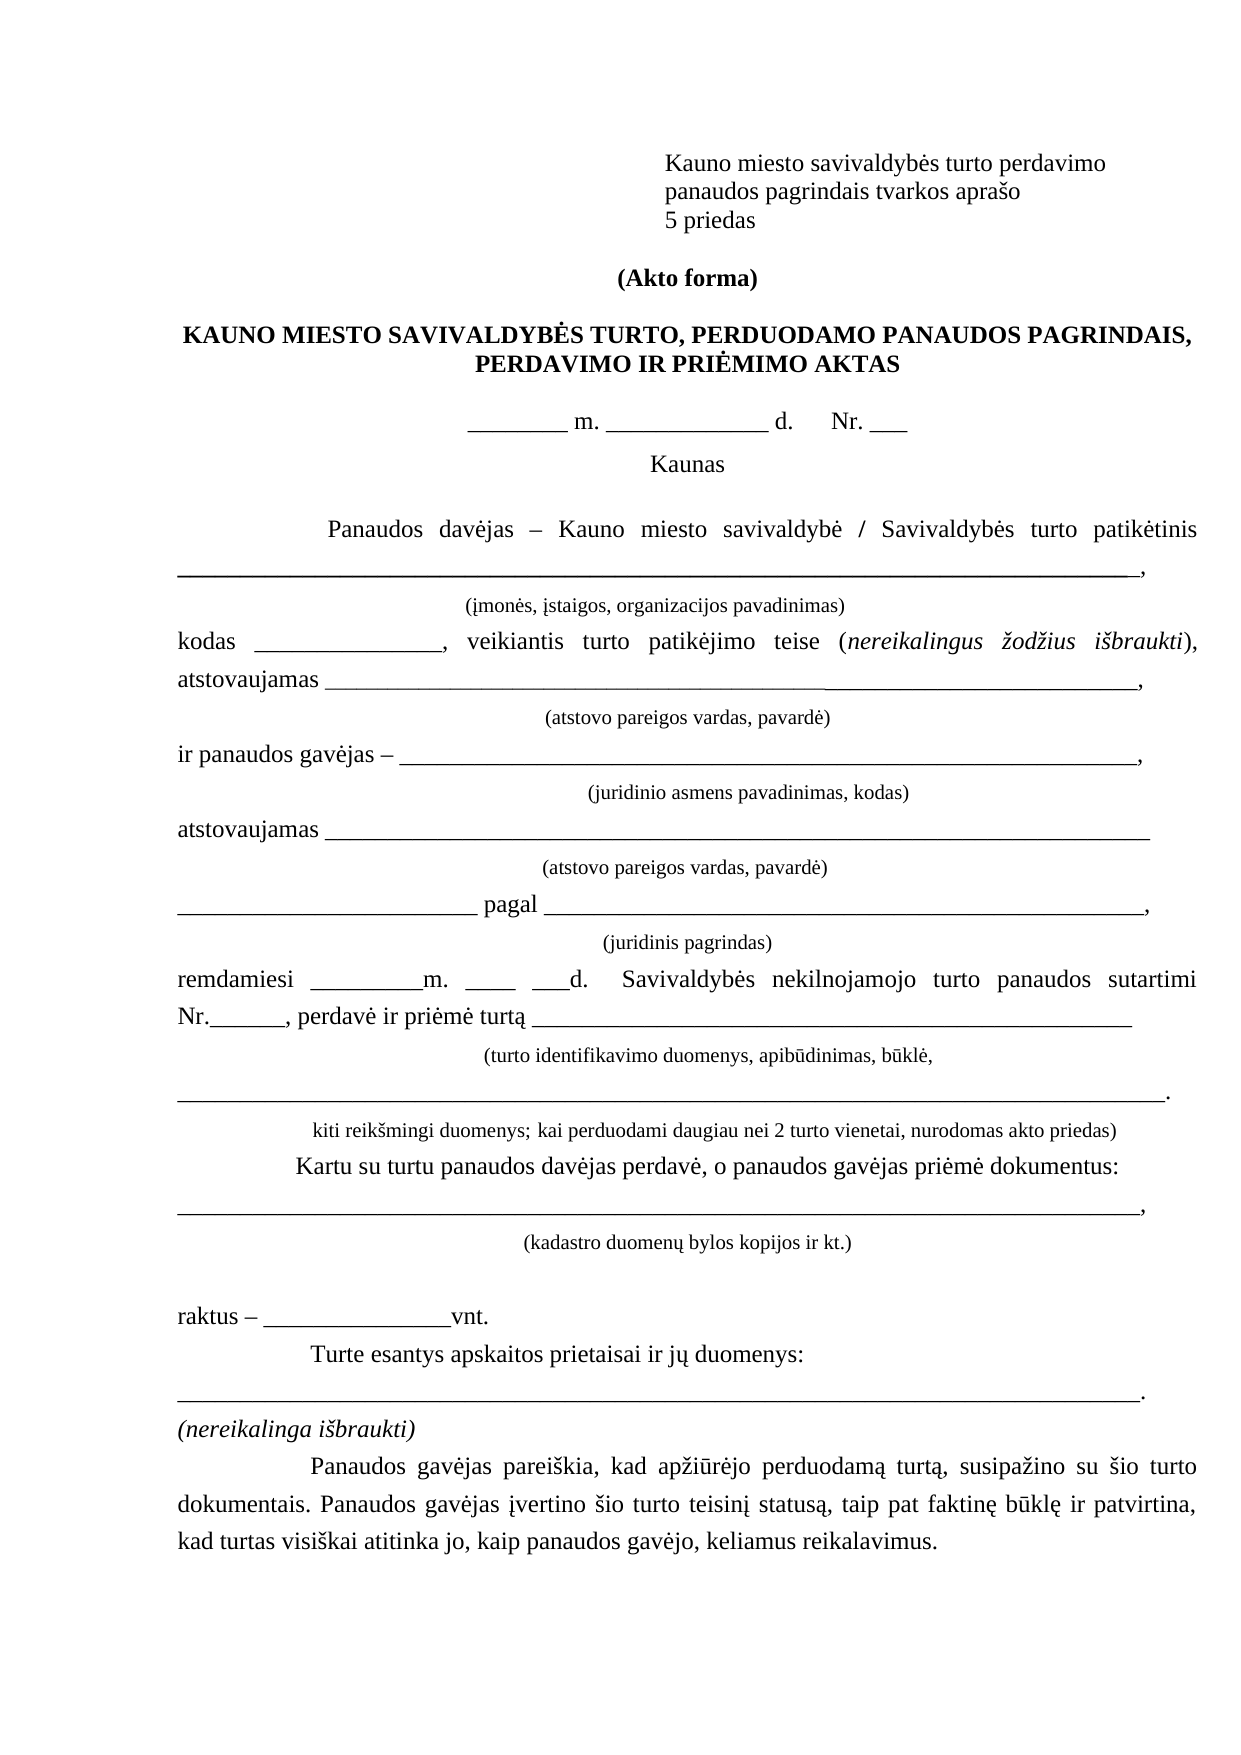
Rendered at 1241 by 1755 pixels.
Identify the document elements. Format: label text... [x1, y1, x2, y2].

text kiti reikšmingi duomenys; kai perduodami daugiau nei 2 turto vienetai, nurodomas akto priedas) [177, 1107, 1198, 1144]
text (juridinis pagrindas) [177, 919, 1198, 957]
text _____________________________________________________________________________. [177, 1369, 1198, 1407]
text Kauno miesto savivaldybės turto perdavimo [664, 148, 1198, 176]
text (kadastro duomenų bylos kopijos ir kt.) [177, 1219, 1198, 1257]
text panaudos pagrindais tvarkos aprašo [664, 176, 1198, 205]
text (nereikalinga išbraukti) [177, 1407, 1198, 1444]
text (atstovo pareigos vardas, pavardė) [177, 844, 1198, 882]
text (turto identifikavimo duomenys, apibūdinimas, būklė, [177, 1032, 1198, 1069]
text _____________________________________________________________________________, [177, 1182, 1198, 1219]
text (įmonės, įstaigos, organizacijos pavadinimas) [177, 582, 1198, 619]
text raktus – _______________vnt. [177, 1294, 1198, 1332]
text Panaudos davėjas – Kauno miesto savivaldybė / Savivaldybės turto patikėtinis _____________________________________________________________________________, [177, 507, 1198, 582]
text kodas _______________, veikiantis turto patikėjimo teise (nereikalingus žodžius išbraukti), atstovaujamas _________________________________________________________________________, [177, 619, 1198, 694]
text (Akto forma) [177, 263, 1198, 291]
text 5 priedas [664, 205, 1198, 234]
text _______________________________________________________________________________. [177, 1069, 1198, 1107]
text Panaudos gavėjas pareiškia, kad apžiūrėjo perduodamą turtą, susipažino su šio turto dokumentais. Panaudos gavėjas įvertino šio turto teisinį statusą, taip pat faktinę būklę ir patvirtina, kad turtas visiškai atitinka jo, kaip panaudos gavėjo, keliamus reikalavimus. [177, 1444, 1198, 1557]
text KAUNO MIESTO SAVIVALDYBĖS TURTO, PERDUODAMO PANAUDOS PAGRINDAIS, PERDAVIMO IR PRIĖMIMO AKTAS [177, 320, 1198, 378]
text (juridinio asmens pavadinimas, kodas) [177, 769, 1198, 807]
text atstovaujamas __________________________________________________________________ [177, 807, 1198, 844]
text Kaunas [177, 449, 1198, 478]
text ir panaudos gavėjas – ___________________________________________________________, [177, 732, 1198, 769]
text Kartu su turtu panaudos davėjas perdavė, o panaudos gavėjas priėmė dokumentus: [177, 1144, 1198, 1182]
text ________________________ pagal ________________________________________________, [177, 882, 1198, 919]
text (atstovo pareigos vardas, pavardė) [177, 694, 1198, 732]
text Turte esantys apskaitos prietaisai ir jų duomenys: [177, 1332, 1198, 1369]
text ________ m. _____________ d. Nr. ___ [177, 406, 1198, 435]
text remdamiesi _________m. ____ ___d. Savivaldybės nekilnojamojo turto panaudos sutartimi Nr.______, perdavė ir priėmė turtą ________________________________________________ [177, 957, 1198, 1032]
